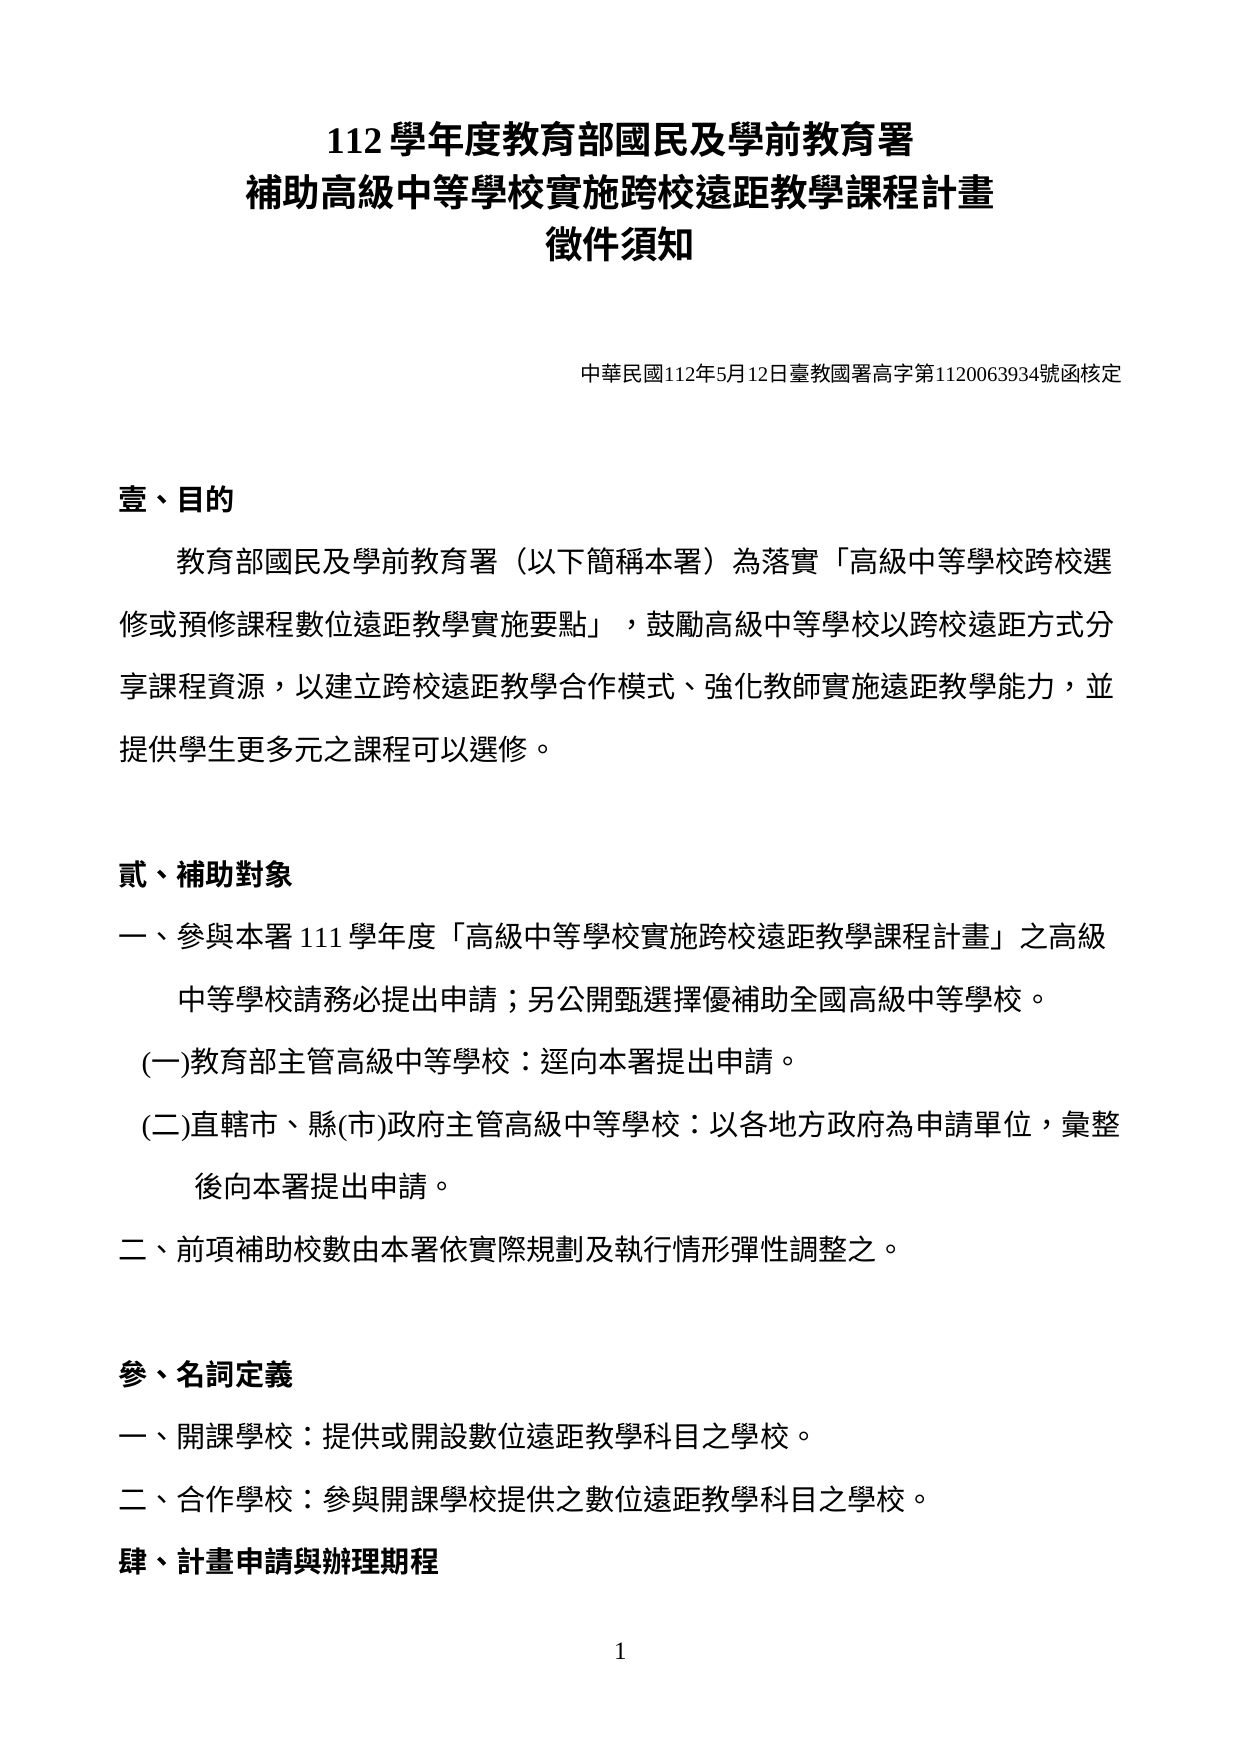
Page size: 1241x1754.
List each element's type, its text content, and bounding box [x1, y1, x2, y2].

text 中華民國112年5月12日臺教國署高字第1120063934號函核定 [118, 331, 1122, 393]
text (一)教育部主管高級中等學校：逕向本署提出申請。 [141, 1018, 1122, 1081]
text (二)直轄市、縣(市)政府主管高級中等學校：以各地方政府為申請單位，彙整後向本署提出申請。 [141, 1081, 1122, 1206]
text 肆、計畫申請與辦理期程 [118, 1518, 1122, 1581]
text 一、開課學校：提供或開設數位遠距教學科目之學校。 [118, 1393, 1114, 1456]
text 一、參與本署111學年度「高級中等學校實施跨校遠距教學課程計畫」之高級中等學校請務必提出申請；另公開甄選擇優補助全國高級中等學校。 [118, 893, 1122, 1018]
text 參、名詞定義 [118, 1331, 1122, 1393]
text 二、前項補助校數由本署依實際規劃及執行情形彈性調整之。 [118, 1206, 1114, 1268]
text 徵件須知 [118, 216, 1122, 268]
text 教育部國民及學前教育署（以下簡稱本署）為落實「高級中等學校跨校選修或預修課程數位遠距教學實施要點」，鼓勵高級中等學校以跨校遠距方式分享課程資源，以建立跨校遠距教學合作模式、強化教師實施遠距教學能力，並提供學生更多元之課程可以選修。 [119, 518, 1116, 768]
text 壹、目的 [118, 456, 1122, 518]
text 112學年度教育部國民及學前教育署 [118, 112, 1122, 164]
text 補助高級中等學校實施跨校遠距教學課程計畫 [118, 164, 1122, 216]
text 貳、補助對象 [118, 831, 1122, 893]
text 二、合作學校：參與開課學校提供之數位遠距教學科目之學校。 [118, 1456, 1114, 1518]
